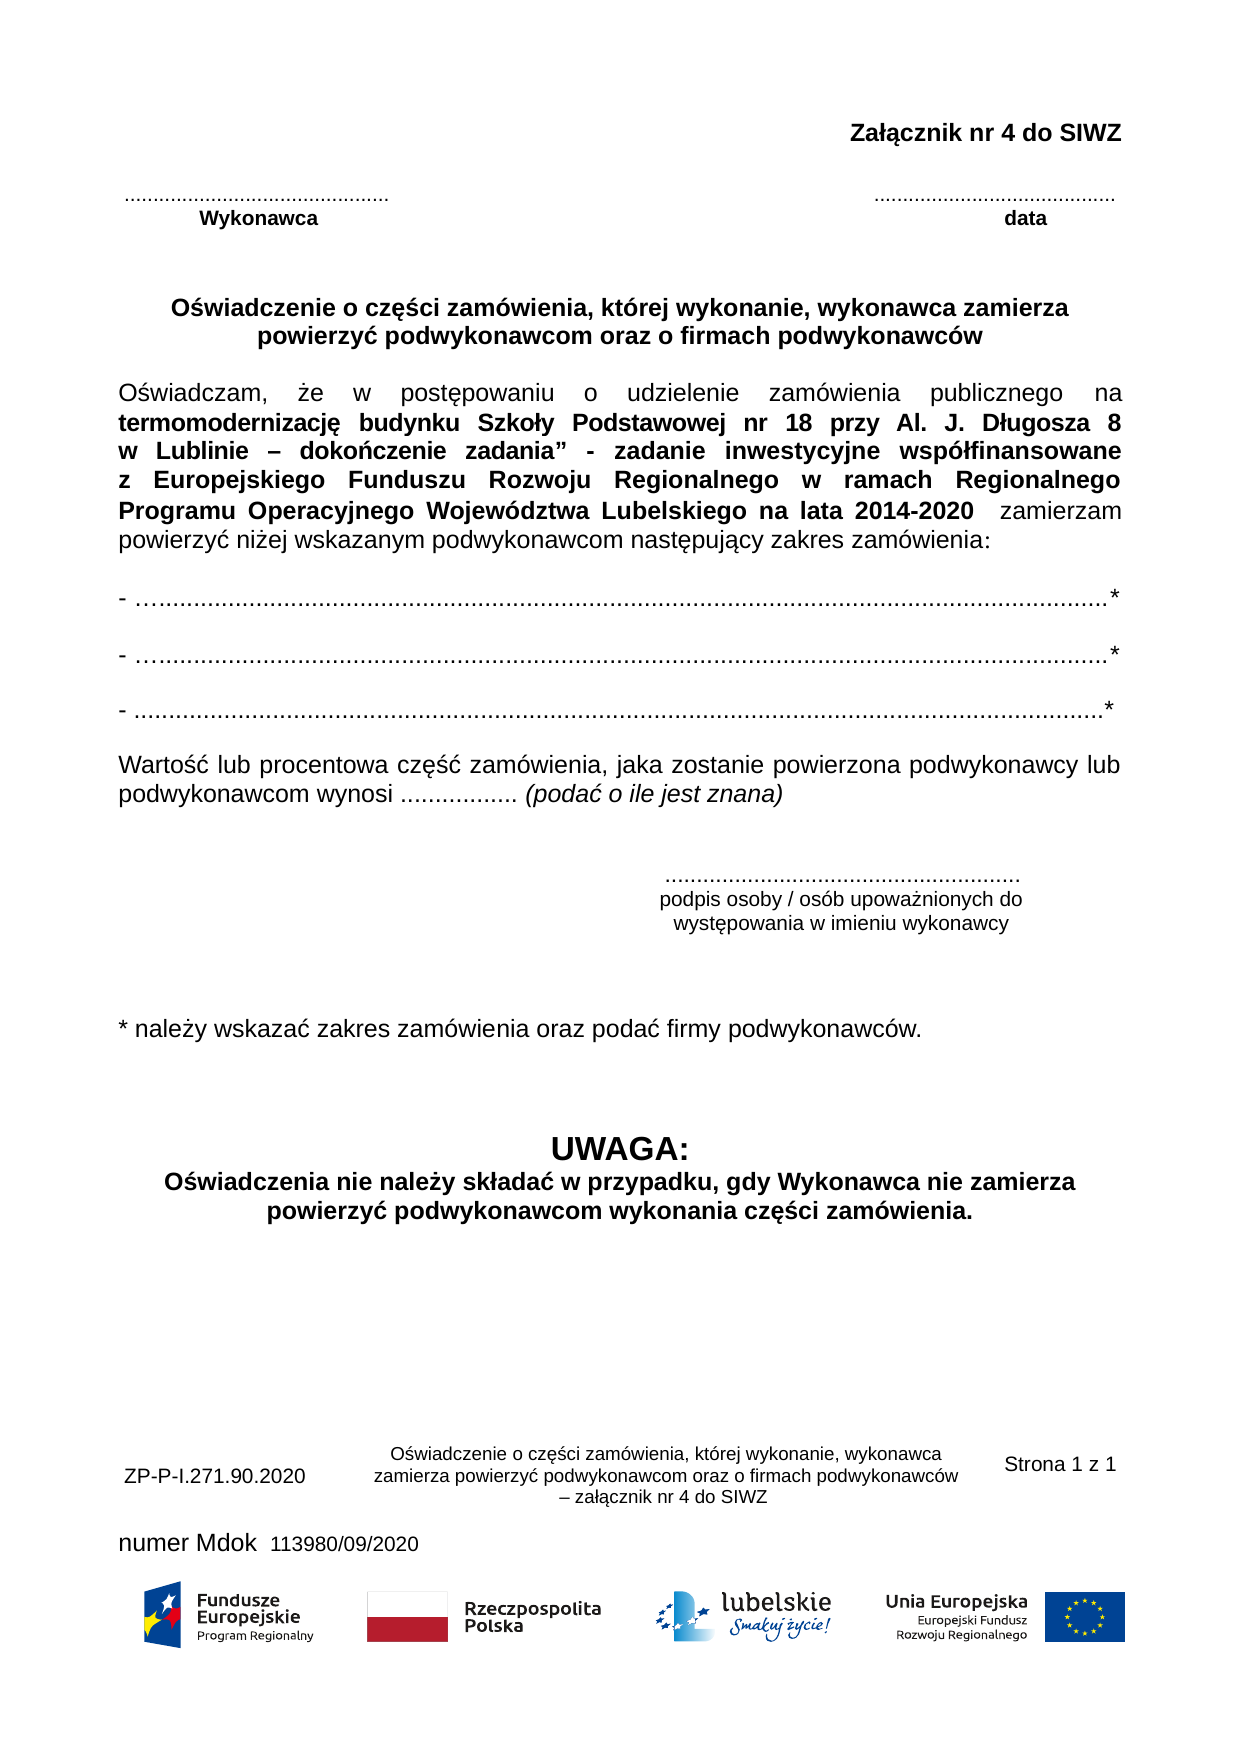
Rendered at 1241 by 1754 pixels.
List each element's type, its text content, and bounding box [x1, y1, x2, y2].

text - ….........................................................................................................................................* [118, 583, 1122, 611]
text UWAGA: [118, 1129, 1122, 1167]
text Oświadczenia nie należy składać w przypadku, gdy Wykonawca nie zamierza powierzyć podwykonawcom wykonania części zamówienia. [118, 1167, 1122, 1225]
text ........................................................ [563, 861, 1122, 887]
table_header .............................................. Wykonawca [118, 176, 620, 235]
text - ….........................................................................................................................................* [118, 640, 1122, 669]
table_header .......................................... data [620, 176, 1122, 235]
text - ............................................................................................................................................* [118, 695, 1122, 724]
text Wartość lub procentowa część zamówienia, jaka zostanie powierzona podwykonawcy lub podwykonawcom wynosi ................. (podać o ile jest znana) [118, 750, 1122, 808]
subtitle Załącznik nr 4 do SIWZ [118, 118, 1122, 147]
text podpis osoby / osób upoważnionych do występowania w imieniu wykonawcy [560, 887, 1122, 935]
text Oświadczenie o części zamówienia, której wykonanie, wykonawca zamierza powierzyć podwykonawcom oraz o firmach podwykonawców [118, 292, 1122, 350]
text * należy wskazać zakres zamówienia oraz podać firmy podwykonawców. [118, 1014, 1122, 1043]
text Oświadczam, że w postępowaniu o udzielenie zamówienia publicznego na termomodernizację budynku Szkoły Podstawowej nr 18 przy Al. J. Długosza 8 w Lublinie – dokończenie zadania” - zadanie inwestycyjne współfinansowane z Europejskiego Funduszu Rozwoju Regionalnego w ramach Regionalnego Programu Operacyjnego Województwa Lubelskiego na lata 2014-2020 zamierzam powierzyć niżej wskazanym podwykonawcom następujący zakres zamówienia: [118, 376, 1122, 554]
